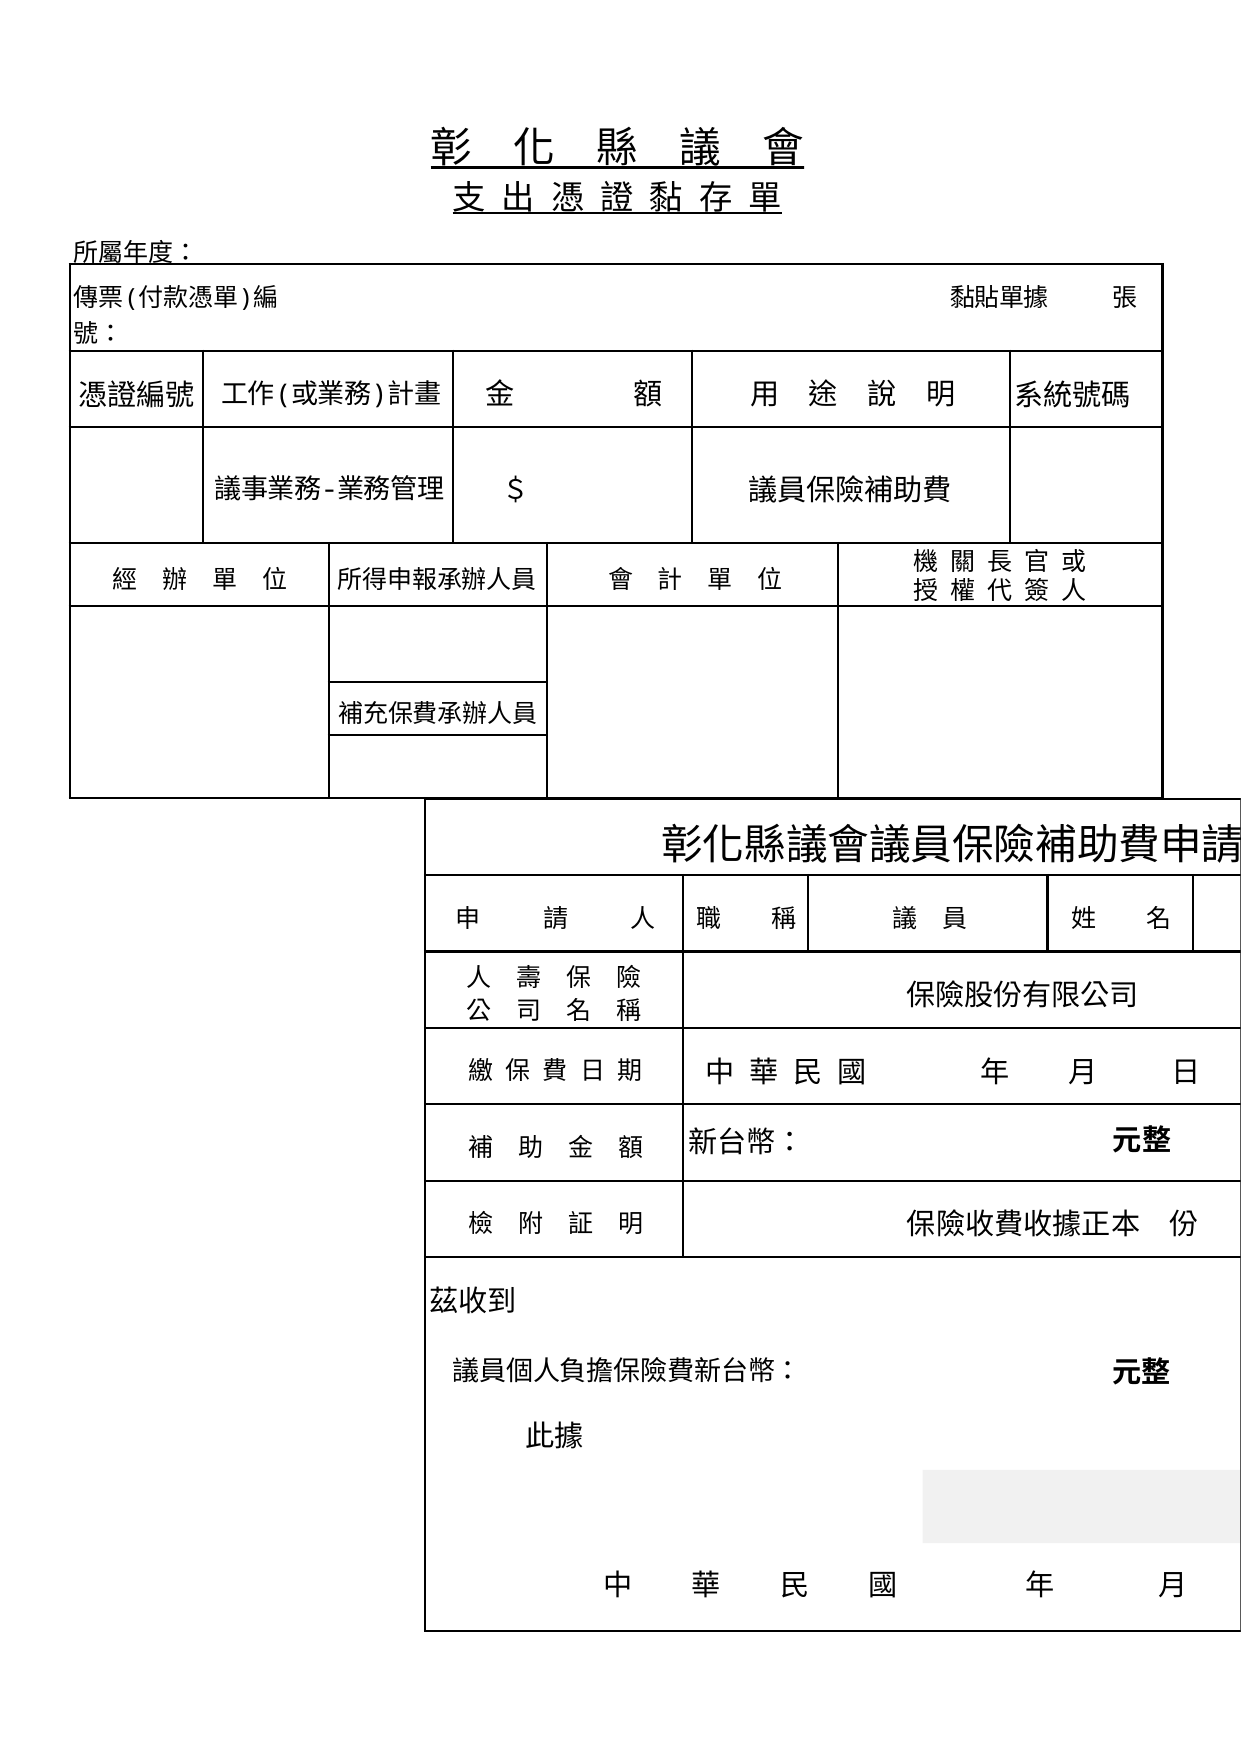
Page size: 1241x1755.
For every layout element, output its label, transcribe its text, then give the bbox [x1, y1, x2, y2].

table_cell [1011, 428, 1161, 542]
table_cell 經 辦 單 位 [71, 544, 328, 605]
table_cell 工作(或業務)計畫 [204, 352, 452, 426]
table_cell 議 員 [809, 876, 1046, 950]
table_cell 單 [692, 544, 739, 605]
table_header [692, 265, 739, 349]
table_cell 人 壽 保 險公 司 名 稱 [426, 953, 682, 1027]
table_cell 姓 名 [1049, 876, 1192, 950]
table_cell ＄ [454, 428, 691, 542]
table_cell [547, 352, 631, 426]
table_cell 茲收到 議員個人負擔保險費新台幣： 元整此據 經領人： (議員簽名) 中 華 民 國 年 月 日 [426, 1258, 1240, 1630]
table_header [838, 265, 911, 349]
table_header [740, 265, 794, 349]
table_cell 議事業務-業務管理 [204, 428, 452, 542]
table_cell 說 [838, 352, 911, 426]
table_header 彰化縣議會議員保險補助費申請表 [426, 800, 1240, 874]
table_cell 中 華 民 國 年 月 日 [684, 1029, 1240, 1103]
table_cell [548, 607, 837, 797]
table_cell [71, 428, 202, 542]
table_cell 額 [631, 352, 691, 426]
table_cell 所得申報承辦人員 [330, 544, 546, 605]
table_header [547, 265, 631, 349]
table_cell 位 [740, 544, 794, 605]
table_cell 申 請 人 [426, 876, 682, 950]
table_cell [839, 607, 1161, 797]
table_header 張 [1080, 265, 1161, 349]
table_header [453, 265, 530, 349]
table_cell 機 關 長 官 或 授 權 代 簽 人 [839, 544, 1161, 605]
table_cell [330, 736, 546, 797]
table_cell [530, 352, 547, 426]
table_header [631, 265, 692, 349]
table_cell 補 助 金 額 [426, 1105, 682, 1179]
table_cell [794, 544, 837, 605]
table_cell [330, 607, 546, 681]
table_cell 議員保險補助費 [693, 428, 1009, 542]
table_cell 繳 保 費 日 期 [426, 1029, 682, 1103]
table_cell 明 [911, 352, 1009, 426]
table_header [530, 265, 547, 349]
table_cell 計 [631, 544, 692, 605]
text 彰 化 縣 議 會 [428, 119, 806, 174]
table_header 傳票(付款憑單)編號： [71, 265, 326, 349]
table_cell [693, 352, 739, 426]
table_header 黏貼單據 [911, 265, 1080, 349]
table_cell 金 [454, 352, 530, 426]
table_header [326, 265, 453, 349]
text 支 出 憑 證 黏 存 單 [428, 174, 806, 218]
table_cell 用 [740, 352, 794, 426]
table_cell 途 [794, 352, 838, 426]
table_cell 檢 附 証 明 [426, 1182, 682, 1256]
text 所屬年度： [74, 232, 203, 263]
table_cell [71, 607, 328, 797]
table_header [794, 265, 838, 349]
table_cell 會 [548, 544, 631, 605]
text [62, 263, 69, 797]
table_cell 系統號碼 [1011, 352, 1161, 426]
text [1164, 263, 1170, 797]
table_cell 保險收費收據正本 份 [684, 1182, 1240, 1256]
table_cell 補充保費承辦人員 [330, 683, 546, 734]
table_cell 職 稱 [684, 876, 807, 950]
table_cell 保險股份有限公司 [684, 953, 1240, 1027]
table_cell 憑證編號 [71, 352, 202, 426]
table_cell [1194, 876, 1240, 950]
table_cell 新台幣： 元整 [684, 1105, 1240, 1179]
